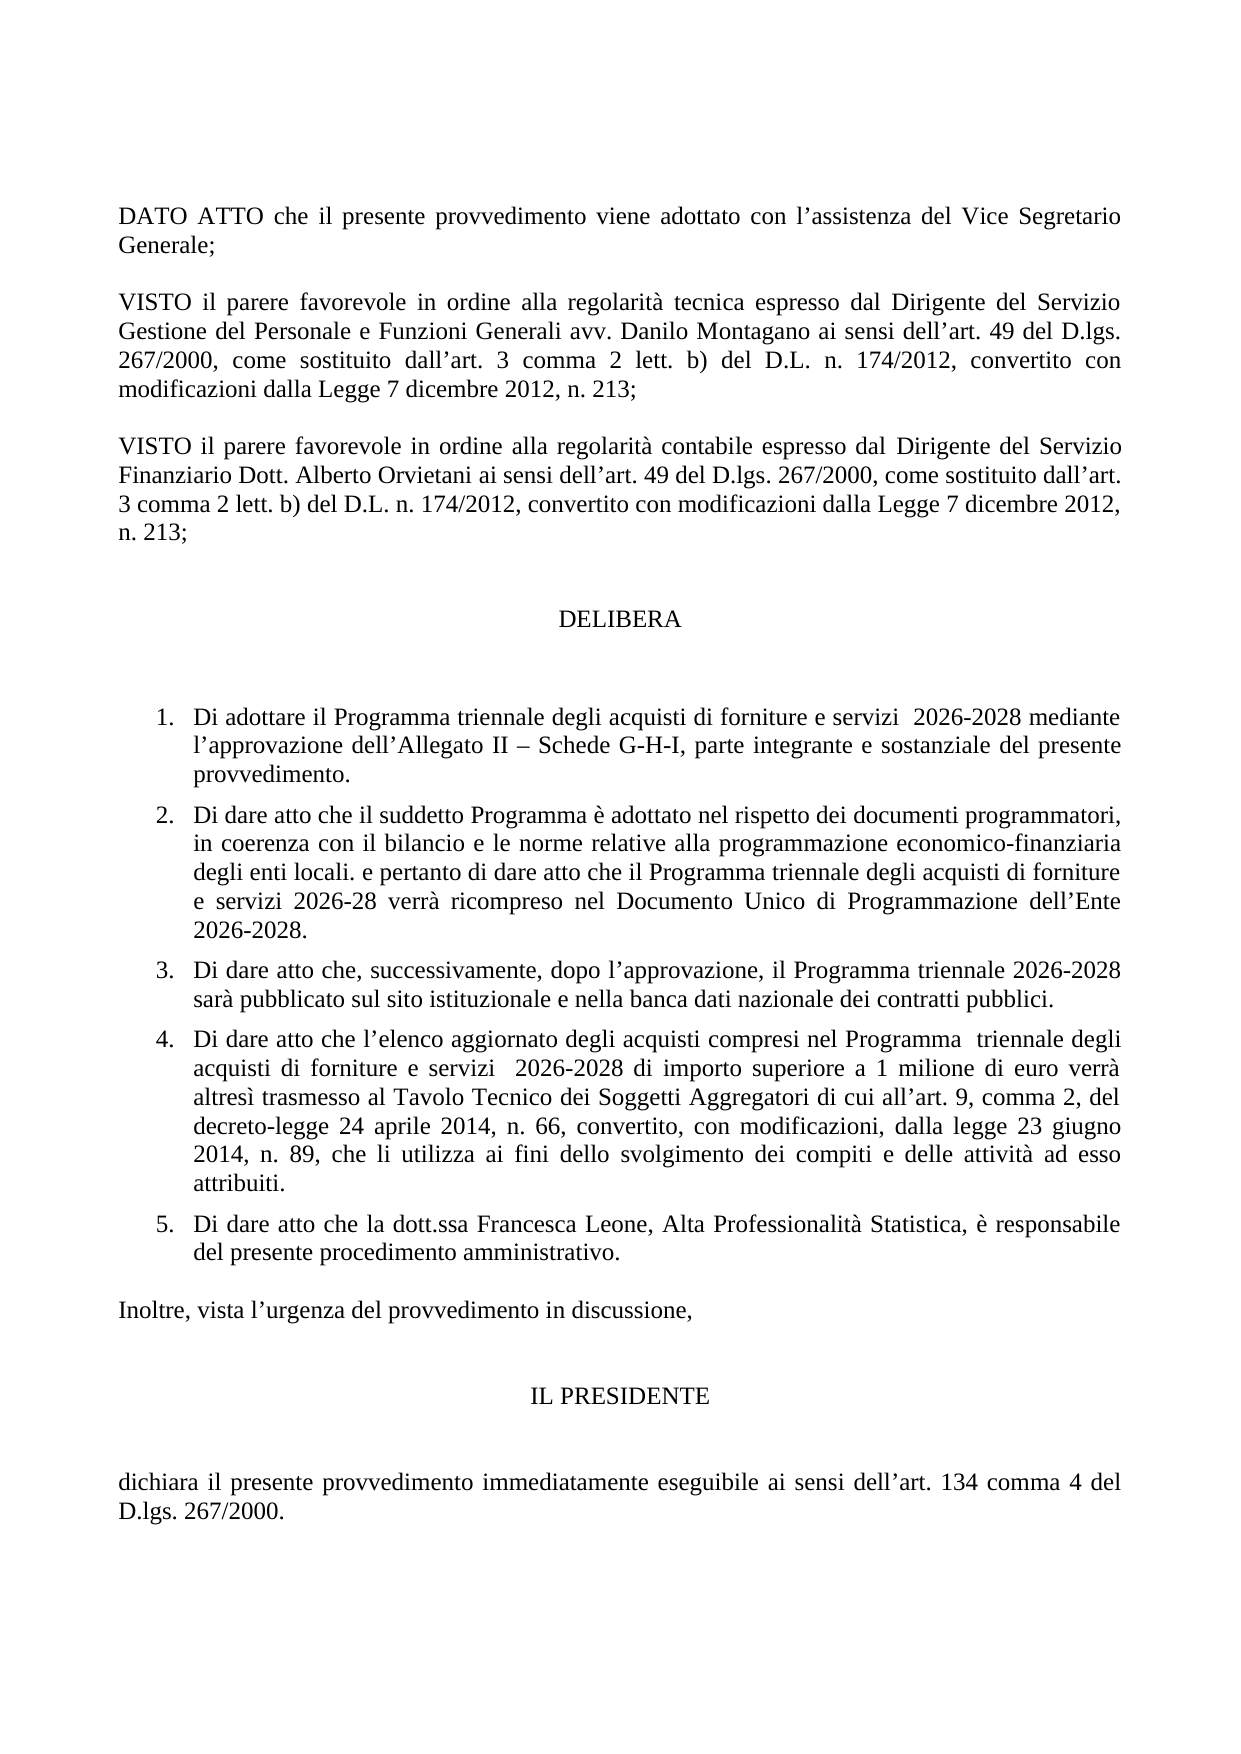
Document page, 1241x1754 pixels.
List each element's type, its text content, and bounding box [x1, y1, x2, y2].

list Di dare atto che la dott.ssa Francesca Leone, Alta Professionalità Statistica, è responsabile del presente procedimento amministrativo. [156, 1209, 1122, 1266]
list Di adottare il Programma triennale degli acquisti di forniture e servizi 2026-2028 mediante l’approvazione dell’Allegato II – Schede G-H-I, parte integrante e sostanziale del presente provvedimento. [156, 702, 1122, 788]
list Di dare atto che, successivamente, dopo l’approvazione, il Programma triennale 2026-2028 sarà pubblicato sul sito istituzionale e nella banca dati nazionale dei contratti pubblici. [156, 955, 1122, 1013]
list Di dare atto che il suddetto Programma è adottato nel rispetto dei documenti programmatori, in coerenza con il bilancio e le norme relative alla programmazione economico-finanziaria degli enti locali. e pertanto di dare atto che il Programma triennale degli acquisti di forniture e servizi 2026-28 verrà ricompreso nel Documento Unico di Programmazione dell’Ente 2026-2028. [156, 800, 1122, 943]
text IL PRESIDENTE [118, 1381, 1122, 1410]
list Di dare atto che l’elenco aggiornato degli acquisti compresi nel Programma triennale degli acquisti di forniture e servizi 2026-2028 di importo superiore a 1 milione di euro verrà altresì trasmesso al Tavolo Tecnico dei Soggetti Aggregatori di cui all’art. 9, comma 2, del decreto-legge 24 aprile 2014, n. 66, convertito, con modificazioni, dalla legge 23 giugno 2014, n. 89, che li utilizza ai fini dello svolgimento dei compiti e delle attività ad esso attribuiti. [156, 1024, 1122, 1197]
text VISTO il parere favorevole in ordine alla regolarità tecnica espresso dal Dirigente del Servizio Gestione del Personale e Funzioni Generali avv. Danilo Montagano ai sensi dell’art. 49 del D.lgs. 267/2000, come sostituito dall’art. 3 comma 2 lett. b) del D.L. n. 174/2012, convertito con modificazioni dalla Legge 7 dicembre 2012, n. 213; [118, 287, 1122, 402]
list DATO ATTO che il presente provvedimento viene adottato con l’assistenza del Vice Segretario Generale; [118, 201, 1122, 259]
text Inoltre, vista l’urgenza del provvedimento in discussione, [118, 1295, 1122, 1324]
text dichiara il presente provvedimento immediatamente eseguibile ai sensi dell’art. 134 comma 4 del D.lgs. 267/2000. [118, 1467, 1122, 1525]
text DELIBERA [118, 604, 1122, 632]
text VISTO il parere favorevole in ordine alla regolarità contabile espresso dal Dirigente del Servizio Finanziario Dott. Alberto Orvietani ai sensi dell’art. 49 del D.lgs. 267/2000, come sostituito dall’art. 3 comma 2 lett. b) del D.L. n. 174/2012, convertito con modificazioni dalla Legge 7 dicembre 2012, n. 213; [118, 431, 1122, 546]
